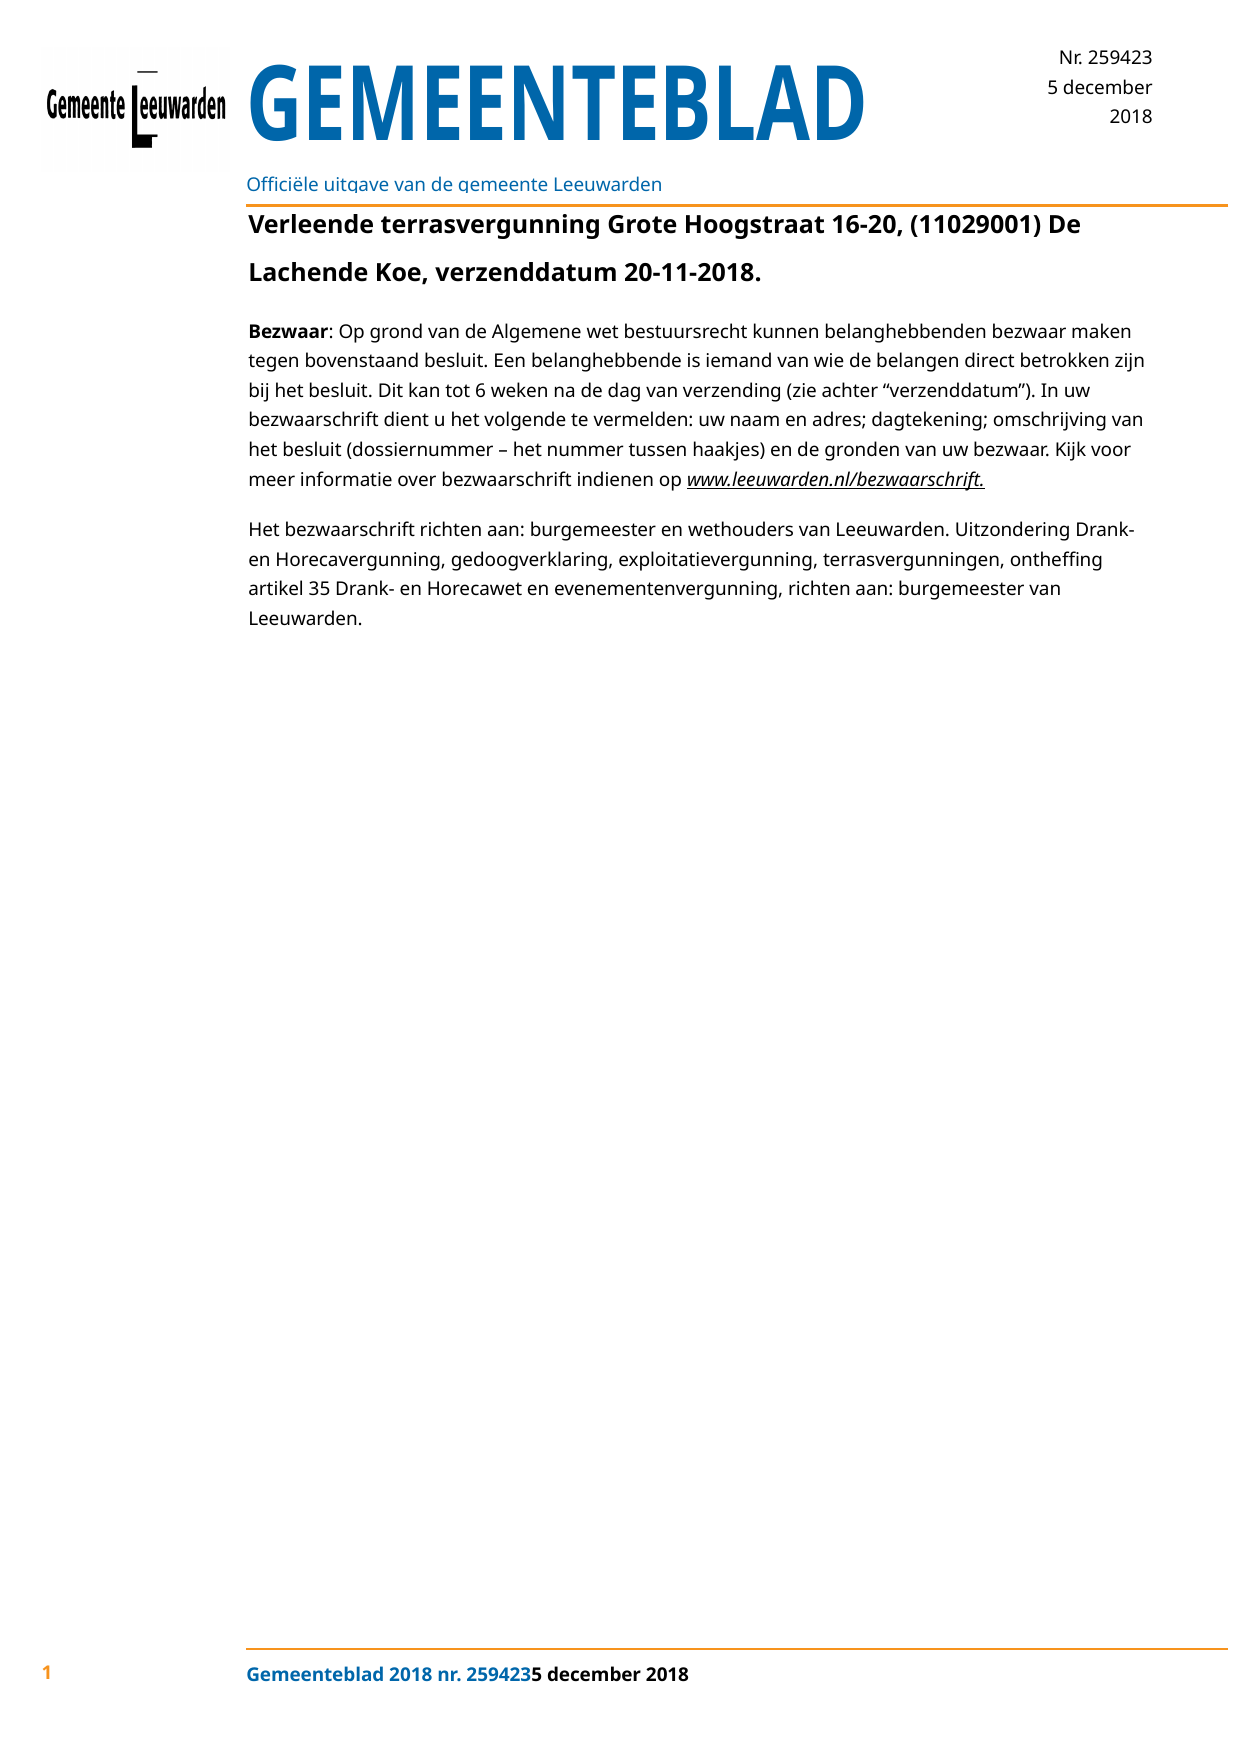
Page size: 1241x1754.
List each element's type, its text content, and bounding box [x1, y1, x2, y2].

text Het bezwaarschrift richten aan: burgemeester en wethouders van Leeuwarden. Uitzondering Drank- en Horecavergunning, gedoogverklaring, exploitatievergunning, terrasvergunningen, ontheffing artikel 35 Drank- en Horecawet en evenementenvergunning, richten aan: burgemeester van Leeuwarden. [248, 516, 1152, 631]
text Bezwaar: Op grond van de Algemene wet bestuursrecht kunnen belanghebbenden bezwaar maken tegen bovenstaand besluit. Een belanghebbende is iemand van wie de belangen direct betrokken zijn bij het besluit. Dit kan tot 6 weken na de dag van verzending (zie achter “verzenddatum”). In uw bezwaarschrift dient u het volgende te vermelden: uw naam en adres; dagtekening; omschrijving van het besluit (dossiernummer – het nummer tussen haakjes) en de gronden van uw bezwaar. Kijk voor meer informatie over bezwaarschrift indienen op www.leeuwarden.nl/bezwaarschrift. [248, 318, 1152, 492]
text Verleende terrasvergunning Grote Hoogstraat 16-20, (11029001) De Lachende Koe, verzenddatum 20-11-2018. [248, 207, 1152, 288]
picture [41, 47, 231, 172]
